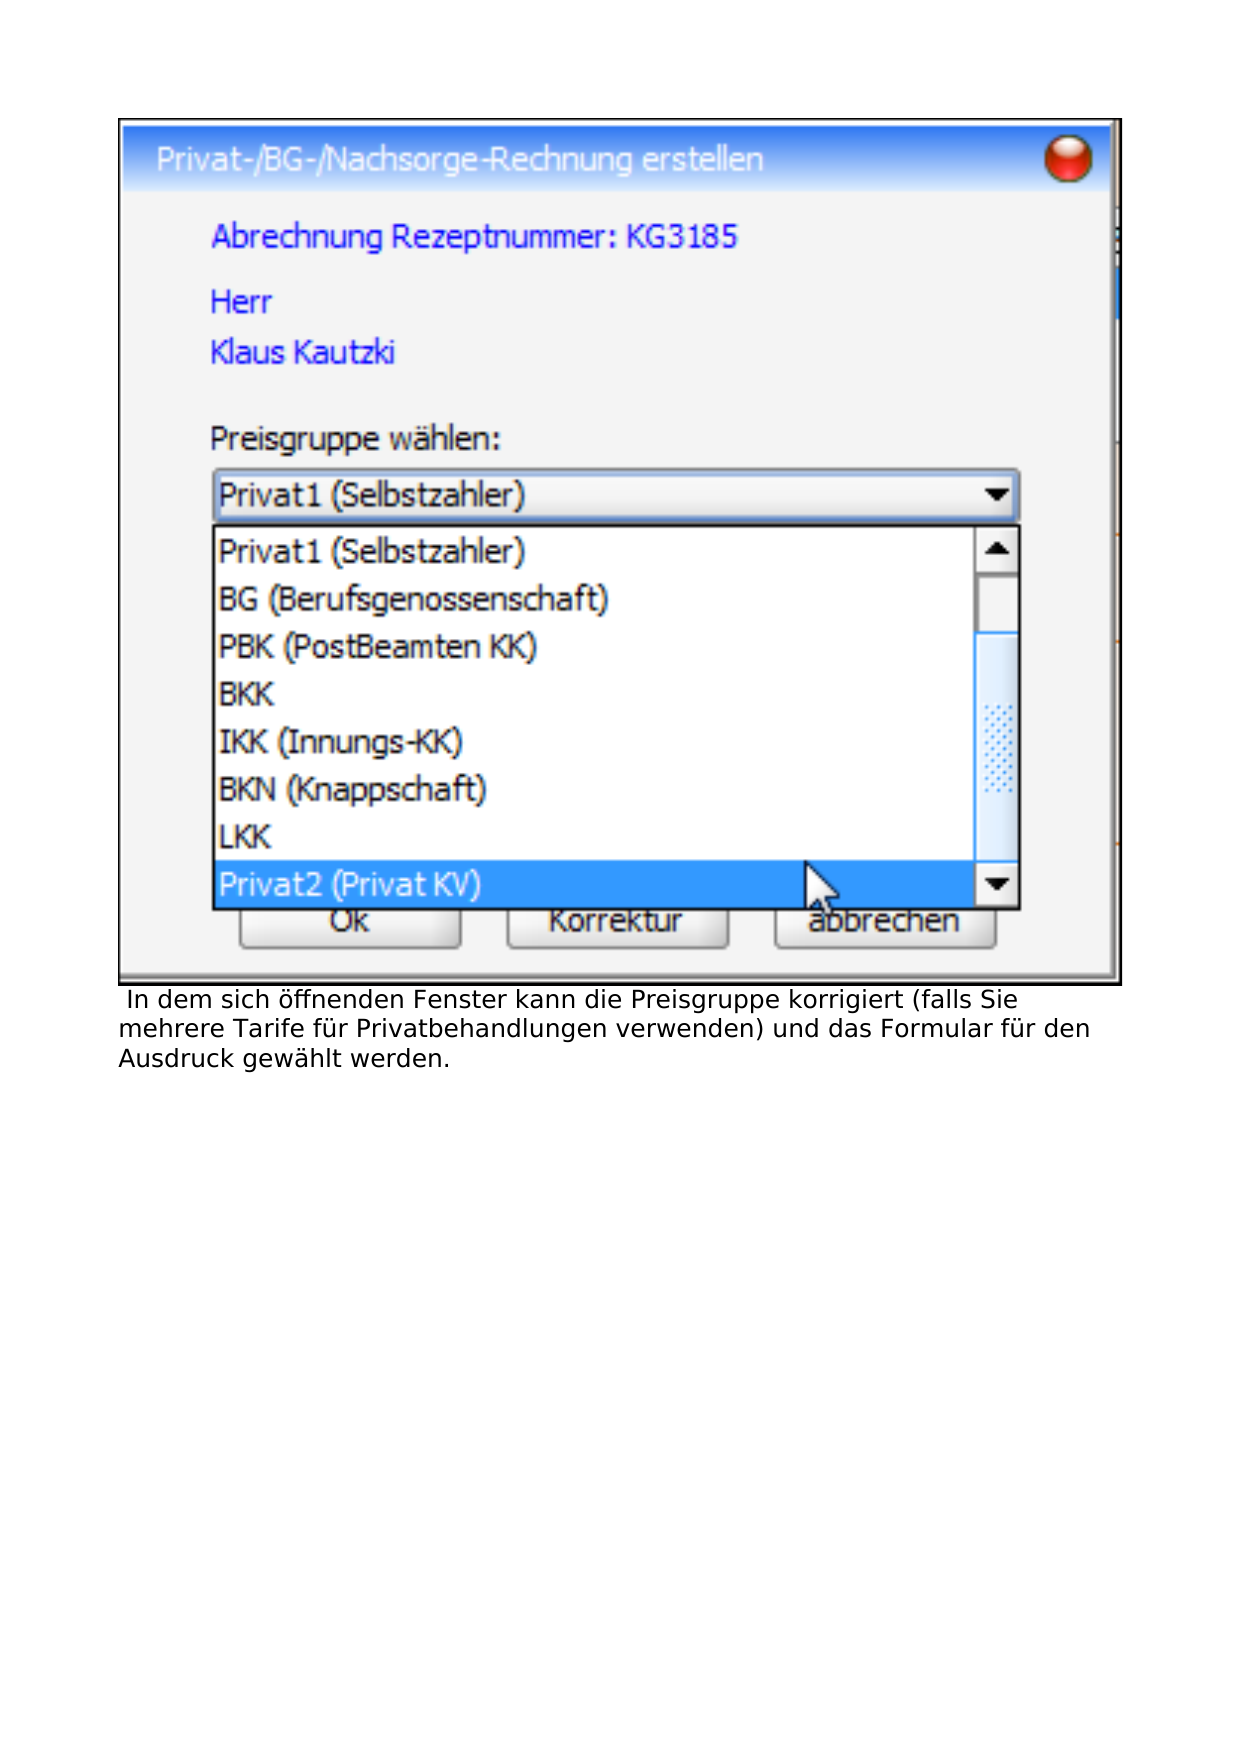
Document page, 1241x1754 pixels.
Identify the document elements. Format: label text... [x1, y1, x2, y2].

picture [118, 118, 1123, 986]
text In dem sich öffnenden Fenster kann die Preisgruppe korrigiert (falls Sie mehrere Tarife für Privatbehandlungen verwenden) und das Formular für den Ausdruck gewählt werden. [118, 986, 1122, 1073]
